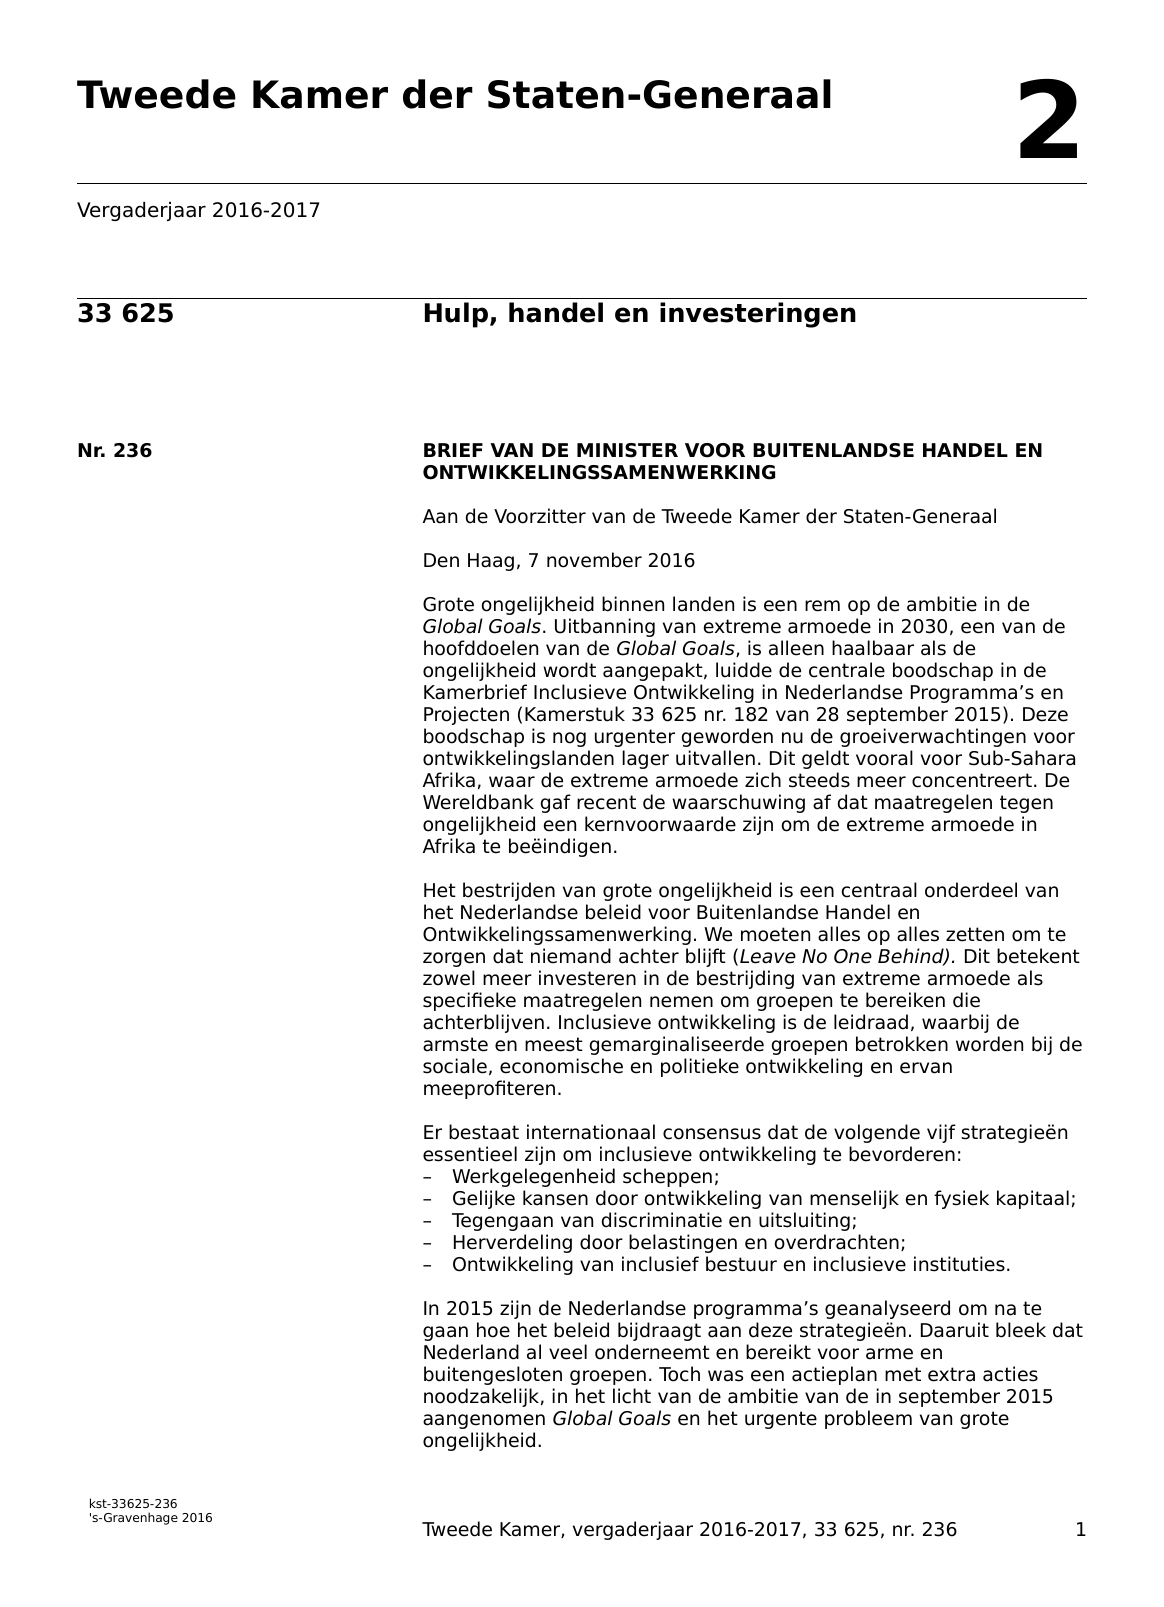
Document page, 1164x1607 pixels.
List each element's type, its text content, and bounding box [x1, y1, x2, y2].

text Het bestrijden van grote ongelijkheid is een centraal onderdeel van het Nederlandse beleid voor Buitenlandse Handel en Ontwikkelingssamenwerking. We moeten alles op alles zetten om te zorgen dat niemand achter blijft (Leave No One Behind). Dit betekent zowel meer investeren in de bestrijding van extreme armoede als specifieke maatregelen nemen om groepen te bereiken die achterblijven. Inclusieve ontwikkeling is de leidraad, waarbij de armste en meest gemarginaliseerde groepen betrokken worden bij de sociale, economische en politieke ontwikkeling en ervan meeprofiteren. [422, 880, 1087, 1100]
text Er bestaat internationaal consensus dat de volgende vijf strategieën essentieel zijn om inclusieve ontwikkeling te bevorderen: [422, 1122, 1087, 1166]
text Den Haag, 7 november 2016 [422, 550, 1087, 572]
text In 2015 zijn de Nederlandse programma’s geanalyseerd om na te gaan hoe het beleid bijdraagt aan deze strategieën. Daaruit bleek dat Nederland al veel onderneemt en bereikt voor arme en buitengesloten groepen. Toch was een actieplan met extra acties noodzakelijk, in het licht van de ambitie van de in september 2015 aangenomen Global Goals en het urgente probleem van grote ongelijkheid. [422, 1298, 1087, 1452]
text – Tegengaan van discriminatie en uitsluiting; [422, 1210, 1087, 1232]
subtitle Nr. 236 BRIEF VAN DE MINISTER VOOR BUITENLANDSE HANDEL EN ONTWIKKELINGSSAMENWERKING [77, 440, 1087, 484]
text 's-Gravenhage 2016 [88, 1511, 323, 1525]
table_header 2 [886, 59, 1087, 183]
table_cell Vergaderjaar 2016-2017 [77, 184, 1087, 298]
text kst-33625-236 [88, 1497, 323, 1511]
text – Herverdeling door belastingen en overdrachten; [422, 1232, 1087, 1254]
text Aan de Voorzitter van de Tweede Kamer der Staten-Generaal [422, 506, 1087, 528]
text – Gelijke kansen door ontwikkeling van menselijk en fysiek kapitaal; [422, 1188, 1087, 1210]
text – Werkgelegenheid scheppen; [422, 1166, 1087, 1188]
text Grote ongelijkheid binnen landen is een rem op de ambitie in de Global Goals. Uitbanning van extreme armoede in 2030, een van de hoofddoelen van de Global Goals, is alleen haalbaar als de ongelijkheid wordt aangepakt, luidde de centrale boodschap in de Kamerbrief Inclusieve Ontwikkeling in Nederlandse Programma’s en Projecten (Kamerstuk 33 625 nr. 182 van 28 september 2015). Deze boodschap is nog urgenter geworden nu de groeiverwachtingen voor ontwikkelingslanden lager uitvallen. Dit geldt vooral voor Sub-Sahara Afrika, waar de extreme armoede zich steeds meer concentreert. De Wereldbank gaf recent de waarschuwing af dat maatregelen tegen ongelijkheid een kernvoorwaarde zijn om de extreme armoede in Afrika te beëindigen. [422, 594, 1087, 858]
subtitle 33 625 Hulp, handel en investeringen [77, 299, 1087, 329]
table_header Tweede Kamer der Staten-Generaal [77, 59, 886, 183]
text – Ontwikkeling van inclusief bestuur en inclusieve instituties. [422, 1254, 1087, 1276]
